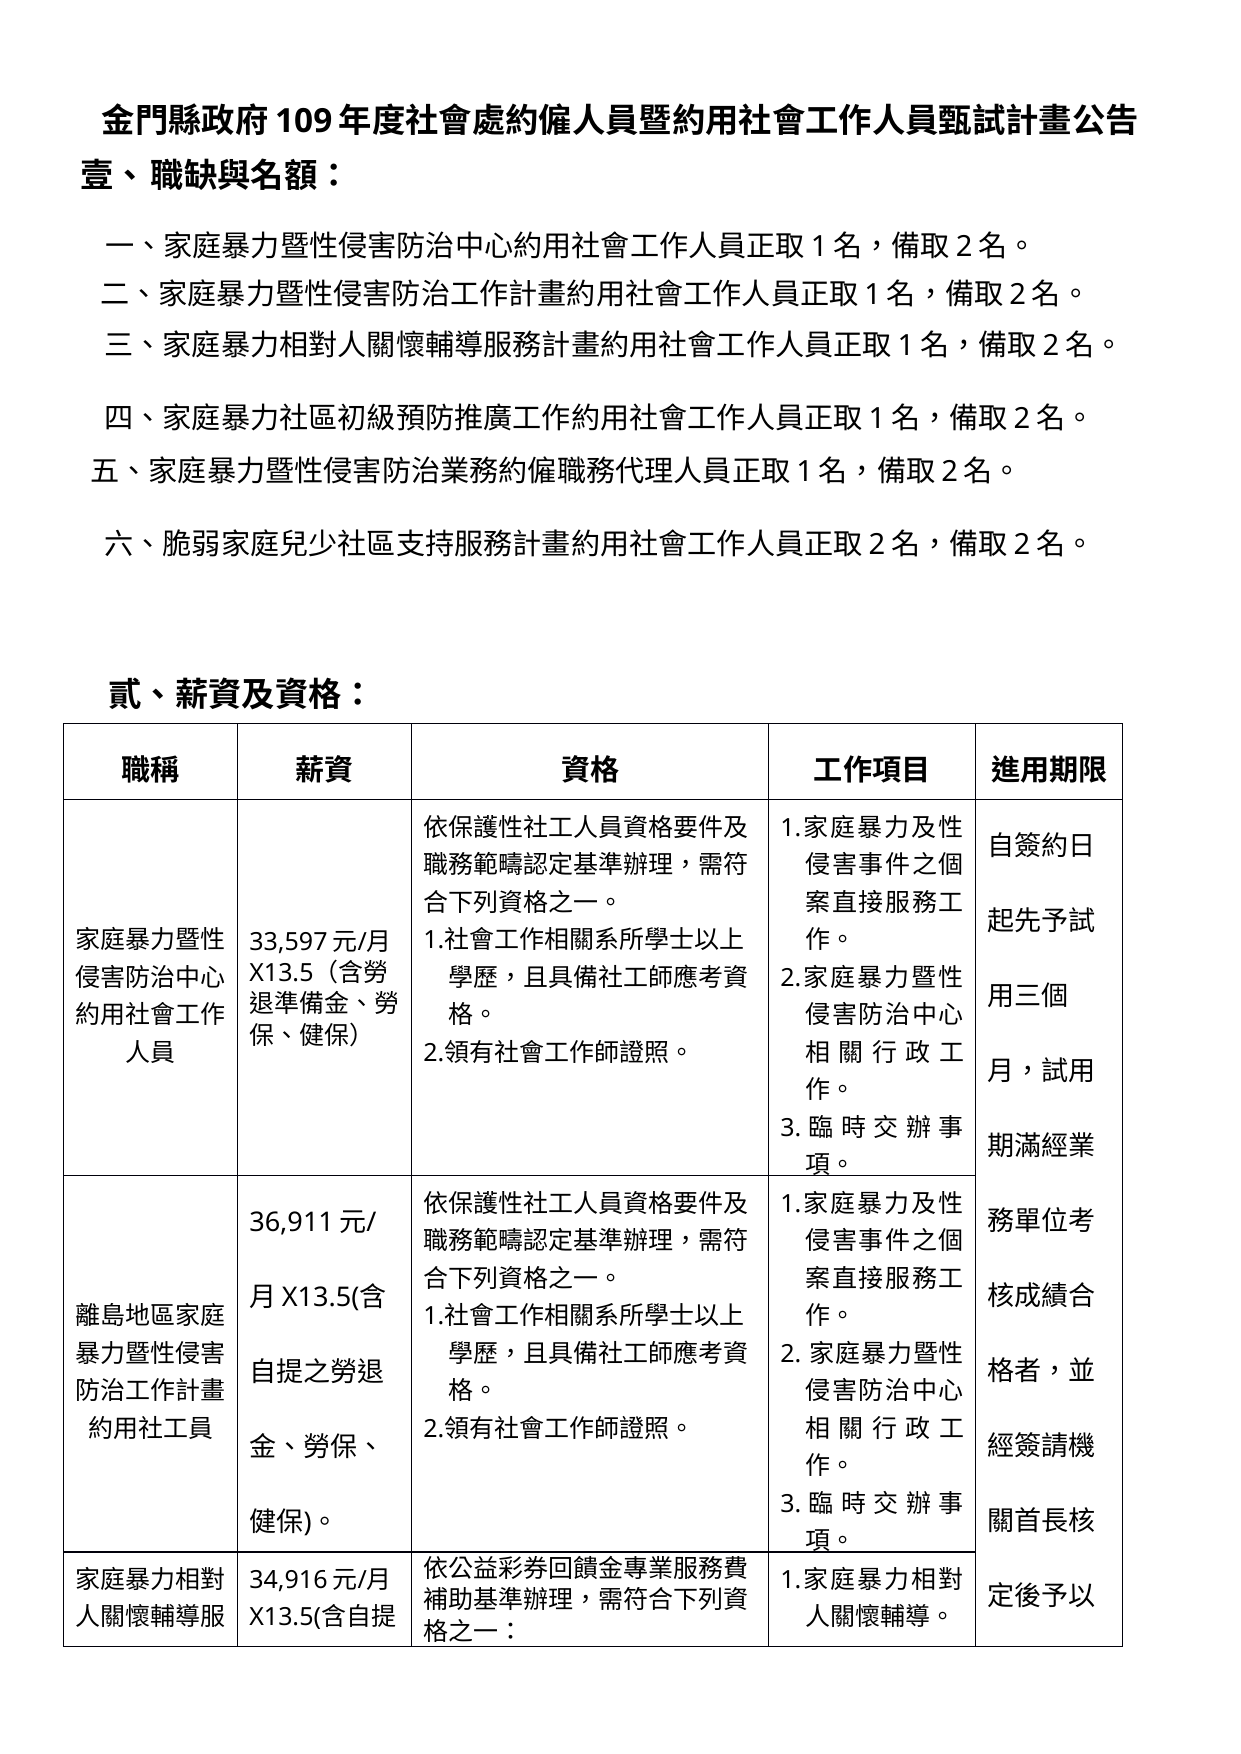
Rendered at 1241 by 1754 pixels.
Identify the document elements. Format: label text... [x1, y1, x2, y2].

table_cell 1.家庭暴力及性侵害事件之個案直接服務工作。 2. 家庭暴力暨性侵害防治中心相關行政工作。 3.臨時交辦事項。 [769, 1176, 975, 1551]
table_cell 依保護性社工人員資格要件及 職務範疇認定基準辦理，需符 合下列資格之一。 1.社會工作相關系所學士以上學歷，且具備社工師應考資格。 2.領有社會工作師證照。 [412, 1176, 768, 1551]
table_cell 36,911元/月X13.5(含自提之勞退金、勞保、健保)。 [238, 1176, 411, 1551]
text 一、家庭暴力暨性侵害防治中心約用社會工作人員正取1名，備取2名。 [105, 198, 1165, 271]
table_cell 34,916元/月X13.5(含自提 [238, 1553, 411, 1646]
table_cell 1.家庭暴力相對人關懷輔導。 [769, 1553, 975, 1646]
table_header 職稱 [64, 724, 237, 799]
text 二、家庭暴力暨性侵害防治工作計畫約用社會工作人員正取1名，備取2名。 [100, 271, 1165, 313]
text 三、家庭暴力相對人關懷輔導服務計畫約用社會工作人員正取1名，備取2名。 [75, 322, 1165, 364]
text 四、家庭暴力社區初級預防推廣工作約用社會工作人員正取1名，備取2名。 [75, 372, 1165, 447]
table_cell 自簽約日起先予試用三個月，試用期滿經業務單位考核成績合格者，並經簽請機關首長核定後予以 [976, 800, 1122, 1646]
table_cell 家庭暴力相對人關懷輔導服 [64, 1553, 237, 1646]
table_cell 1.家庭暴力及性侵害事件之個案直接服務工作。 2.家庭暴力暨性侵害防治中心相關行政工作。 3.臨時交辦事項。 [769, 800, 975, 1175]
text 五、家庭暴力暨性侵害防治業務約僱職務代理人員正取1名，備取2名。 [75, 447, 1165, 490]
table_header 進用期限 [976, 724, 1122, 799]
table_header 工作項目 [769, 724, 975, 799]
text 貳、薪資及資格： [75, 648, 1165, 723]
table_cell 33,597元/月X13.5（含勞退準備金、勞保、健保） [238, 800, 411, 1175]
table_cell 家庭暴力暨性侵害防治中心約用社會工作人員 [64, 800, 237, 1175]
table_cell 離島地區家庭暴力暨性侵害防治工作計畫約用社工員 [64, 1176, 237, 1551]
text 六、脆弱家庭兒少社區支持服務計畫約用社會工作人員正取2名，備取2名。 [75, 498, 1165, 573]
table_cell 依公益彩券回饋金專業服務費 補助基準辦理，需符合下列資 格之一： 社會工作相關系所學士以上學歷且具備社工師應考資格。 2.心理相關系所學士以上學歷且具備心理師應考資格。 3.領有社會工作師或心理師證照。 [412, 1553, 768, 1646]
text 金門縣政府109年度社會處約僱人員暨約用社會工作人員甄試計畫公告 [75, 89, 1165, 144]
table_header 資格 [412, 724, 768, 799]
table_cell 依保護性社工人員資格要件及 職務範疇認定基準辦理，需符 合下列資格之一。 1.社會工作相關系所學士以上學歷，且具備社工師應考資格。 2.領有社會工作師證照。 [412, 800, 768, 1175]
table_header 薪資 [238, 724, 411, 799]
list 職缺與名額： [80, 144, 1165, 198]
